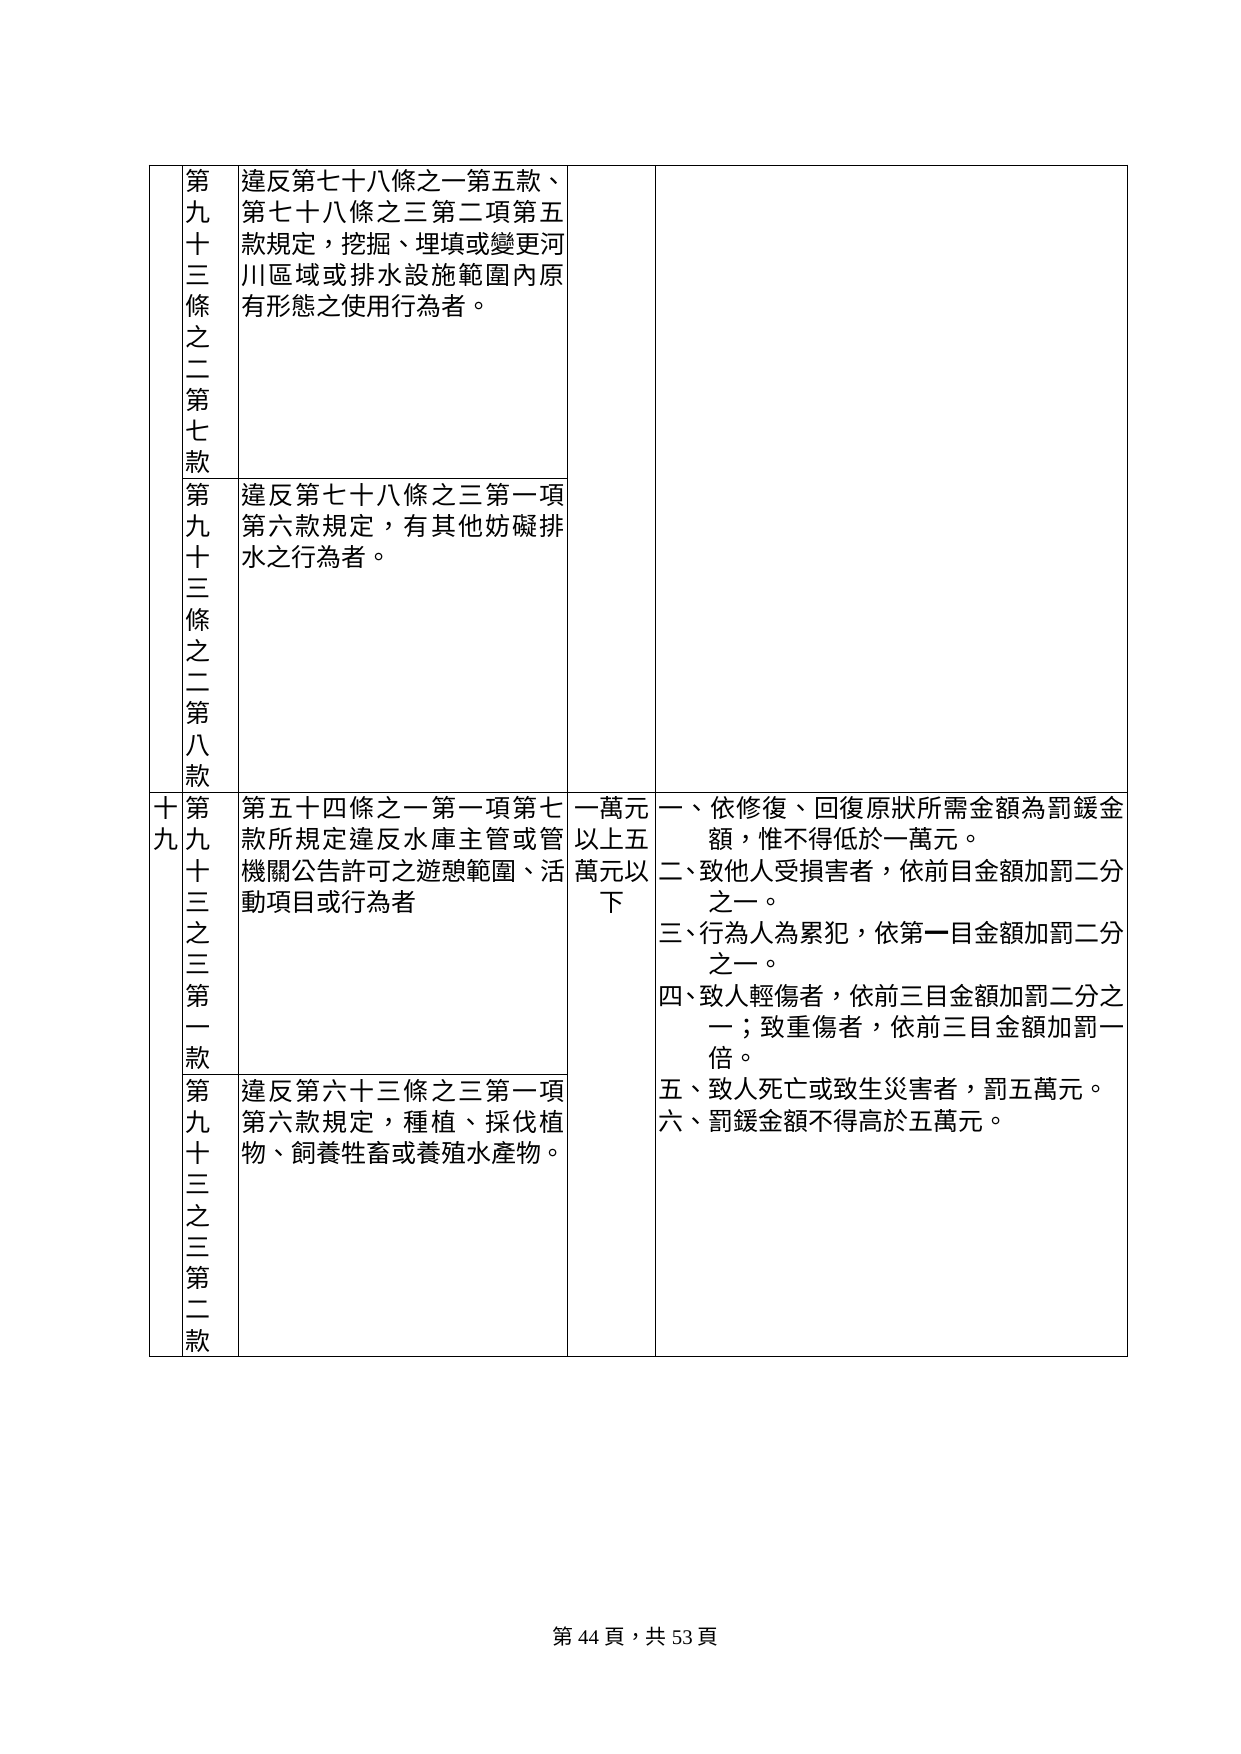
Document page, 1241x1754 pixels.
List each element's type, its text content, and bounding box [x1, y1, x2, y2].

table_cell [150, 166, 182, 792]
table_cell 違反第七十八條之三第一項第六款規定，有其他妨礙排水之行為者。 [239, 479, 567, 792]
table_cell 第九十三條之二第八款 [183, 479, 238, 792]
table_cell 第九十三之三第二款 [183, 1075, 238, 1356]
table_cell [568, 166, 655, 792]
table_cell 違反第六十三條之三第一項第六款規定，種植、採伐植物、飼養牲畜或養殖水產物。 [239, 1075, 567, 1356]
table_cell 十九 [150, 793, 182, 1356]
table_cell [656, 166, 1127, 792]
table_cell 一萬元以上五萬元以下 [568, 793, 655, 1356]
table_cell 一、依修復、回復原狀所需金額為罰鍰金額，惟不得低於一萬元。 二、致他人受損害者，依前目金額加罰二分之一。 三、行為人為累犯，依第一目金額加罰二分之一。 四、致人輕傷者，依前三目金額加罰二分之一；致重傷者，依前三目金額加罰一倍。 五、致人死亡或致生災害者，罰五萬元。 六、罰鍰金額不得高於五萬元。 [656, 793, 1127, 1356]
table_cell 第五十四條之一第一項第七款所規定違反水庫主管或管機關公告許可之遊憩範圍、活動項目或行為者 [239, 793, 567, 1074]
table_cell 違反第七十八條之一第五款、第七十八條之三第二項第五款規定，挖掘、埋填或變更河川區域或排水設施範圍內原有形態之使用行為者。 [239, 166, 567, 478]
table_cell 第九十三之三第一款 [183, 793, 238, 1074]
table_cell 第九十三條之二第七款 [183, 166, 238, 478]
